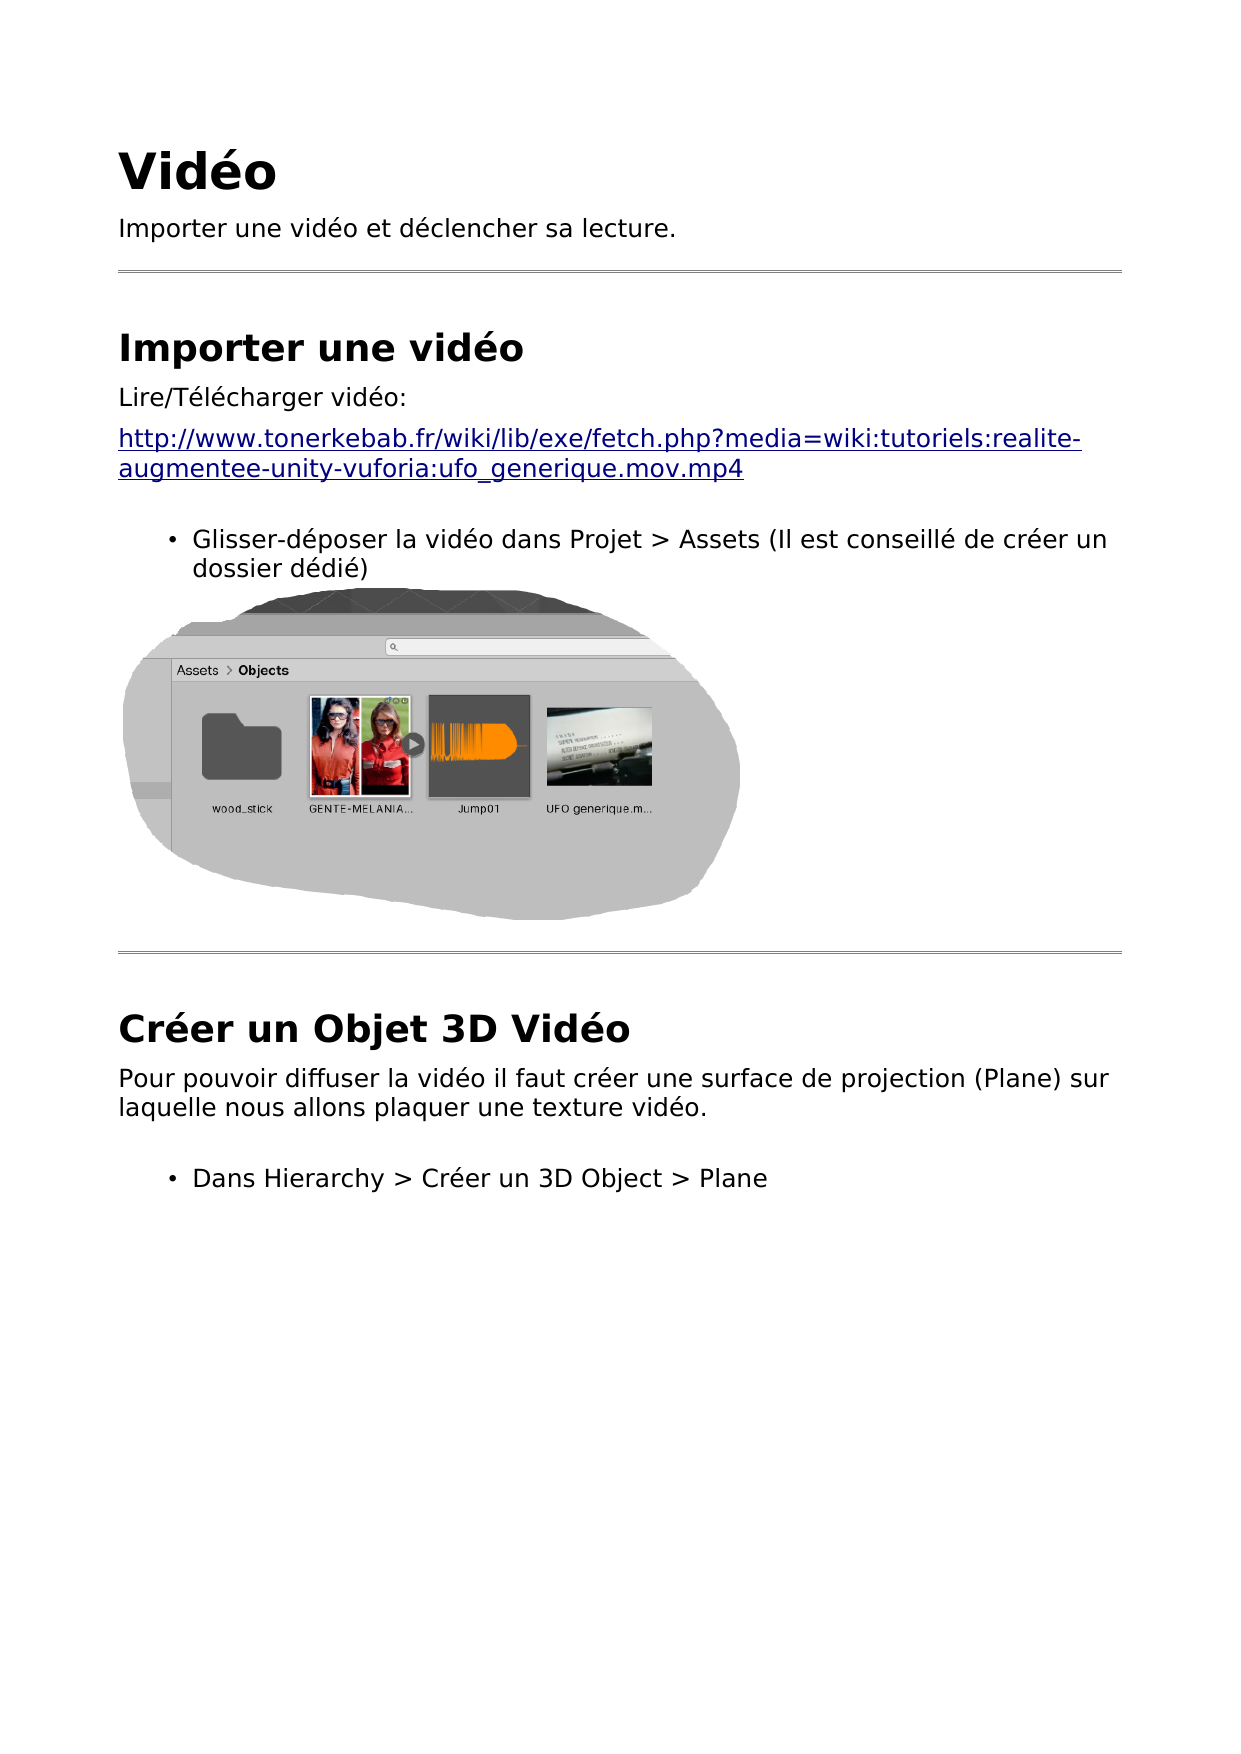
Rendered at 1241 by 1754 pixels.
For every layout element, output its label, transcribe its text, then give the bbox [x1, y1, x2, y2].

subtitle Vidéo [118, 143, 1122, 201]
picture [118, 583, 744, 924]
text Importer une vidéo et déclencher sa lecture. [118, 214, 1122, 243]
list Glisser-déposer la vidéo dans Projet > Assets (Il est conseillé de créer un dossier dédié) [177, 525, 1122, 583]
subtitle Importer une vidéo [118, 327, 1122, 371]
list Dans Hierarchy > Créer un 3D Object > Plane [177, 1164, 1122, 1193]
text Lire/Télécharger vidéo: [118, 383, 1122, 412]
subtitle Créer un Objet 3D Vidéo [118, 1008, 1122, 1052]
text Pour pouvoir diffuser la vidéo il faut créer une surface de projection (Plane) sur laquelle nous allons plaquer une texture vidéo. [118, 1064, 1122, 1122]
text http://www.tonerkebab.fr/wiki/lib/exe/fetch.php?media=wiki:tutoriels:realite-augmentee-unity-vuforia:ufo_generique.mov.mp4 [118, 425, 1122, 483]
